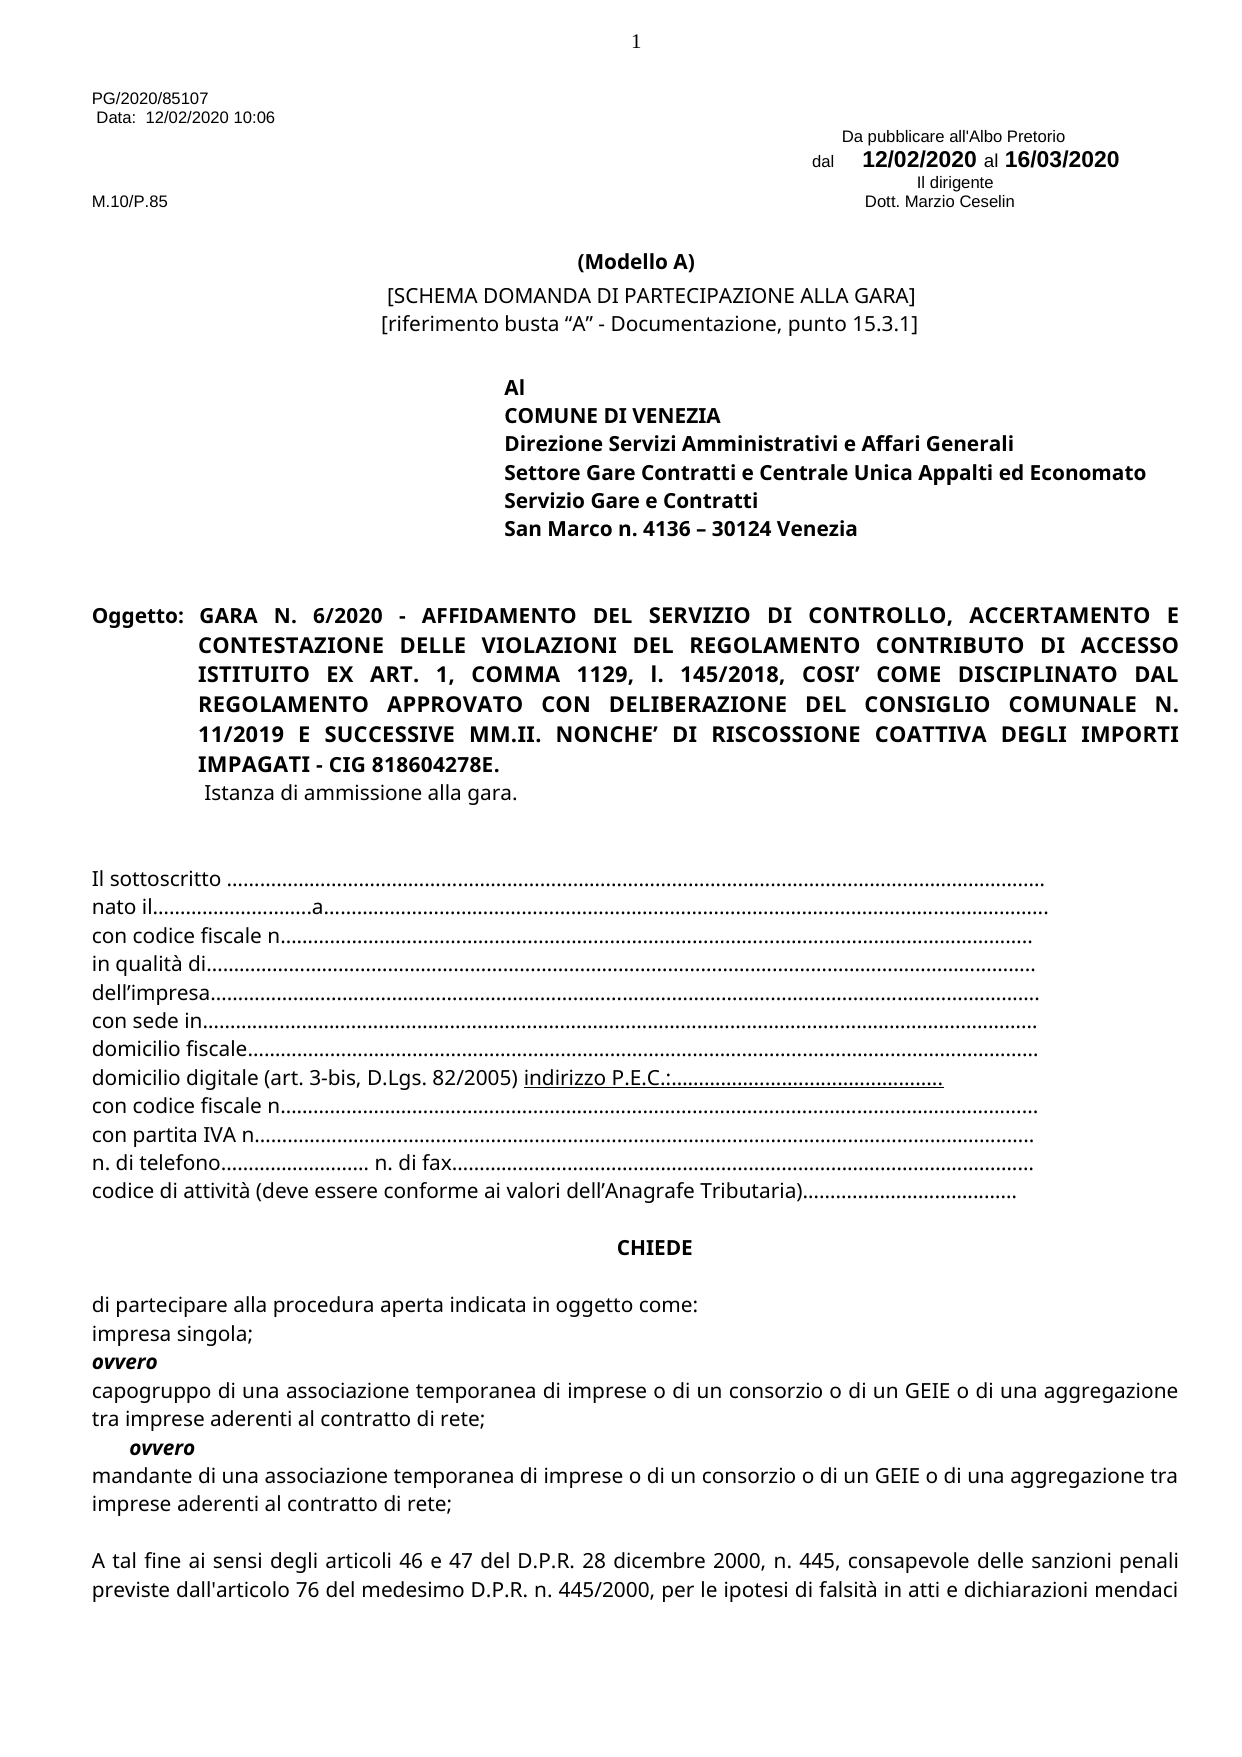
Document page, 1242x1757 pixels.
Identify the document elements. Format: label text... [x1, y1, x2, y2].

text Oggetto: GARA N. 6/2020 - AFFIDAMENTO DEL SERVIZIO DI CONTROLLO, ACCERTAMENTO E CONTESTAZIONE DELLE VIOLAZIONI DEL REGOLAMENTO CONTRIBUTO DI ACCESSO ISTITUITO EX ART. 1, COMMA 1129, l. 145/2018, COSI’ COME DISCIPLINATO DAL REGOLAMENTO APPROVATO CON DELIBERAZIONE DEL CONSIGLIO COMUNALE N. 11/2019 E SUCCESSIVE MM.II. NONCHE’ DI RISCOSSIONE COATTIVA DEGLI IMPORTI IMPAGATI - CIG 818604278E. [92, 600, 1180, 778]
subtitle Al [504, 376, 1180, 401]
text A tal fine ai sensi degli articoli 46 e 47 del D.P.R. 28 dicembre 2000, n. 445, consapevole delle sanzioni penali previste dall'articolo 76 del medesimo D.P.R. n. 445/2000, per le ipotesi di falsità in atti e dichiarazioni mendaci [92, 1546, 1180, 1603]
subtitle Direzione Servizi Amministrativi e Affari Generali [504, 429, 1180, 458]
text con codice fiscale n……………………………………………………………………………………………………………………...... [92, 1091, 1180, 1120]
text CHIEDE [129, 1233, 1180, 1262]
text ovvero [129, 1433, 1180, 1461]
text in qualità di…………………………………………………………………………………………..……………………………………….. [92, 949, 1180, 978]
text (Modello A) [92, 247, 1180, 275]
text mandante di una associazione temporanea di imprese o di un consorzio o di un GEIE o di una aggregazione tra imprese aderenti al contratto di rete; [92, 1461, 1180, 1518]
text domicilio fiscale………………………………………………………………………………………...…………………………………… [92, 1034, 1180, 1063]
text con partita IVA n………………………………………………………………………………………………………………………..….. [92, 1120, 1180, 1148]
subtitle Settore Gare Contratti e Centrale Unica Appalti ed Economato [504, 458, 1180, 486]
text Istanza di ammissione alla gara. [92, 778, 1180, 807]
text dell’impresa……………………………………………………………………………………………………..………………….…………. [92, 978, 1180, 1006]
text San Marco n. 4136 – 30124 Venezia [504, 514, 1180, 543]
text codice di attività (deve essere conforme ai valori dell’Anagrafe Tributaria)…………………………...…… [92, 1177, 1180, 1205]
text domicilio digitale (art. 3-bis, D.Lgs. 82/2005) indirizzo P.E.C.:…………….................................. [92, 1063, 1180, 1091]
subtitle COMUNE DI VENEZIA [504, 401, 1180, 429]
text impresa singola; [92, 1319, 1180, 1347]
text n. di telefono……………………… n. di fax………………………………………………………………………………………….… [92, 1148, 1180, 1177]
text con sede in……………………………………………………………………………………………………..……………………………… [92, 1006, 1180, 1034]
text di partecipare alla procedura aperta indicata in oggetto come: [92, 1290, 1180, 1319]
text con codice fiscale n……………………………………………………………………………...……………………………………….. [92, 921, 1180, 949]
text capogruppo di una associazione temporanea di imprese o di un consorzio o di un GEIE o di una aggregazione tra imprese aderenti al contratto di rete; [92, 1376, 1180, 1433]
text Il sottoscritto ………………………………………………………………………………………………………………………………..… [92, 864, 1180, 892]
text nato il………………………..a…………………………………………………………………………………………………………………... [92, 892, 1180, 921]
text ovvero [92, 1347, 1180, 1376]
subtitle Servizio Gare e Contratti [504, 486, 1180, 514]
text [riferimento busta “A” - Documentazione, punto 15.3.1] [92, 309, 1180, 338]
text [SCHEMA DOMANDA DI PARTECIPAZIONE ALLA GARA] [129, 281, 1173, 309]
